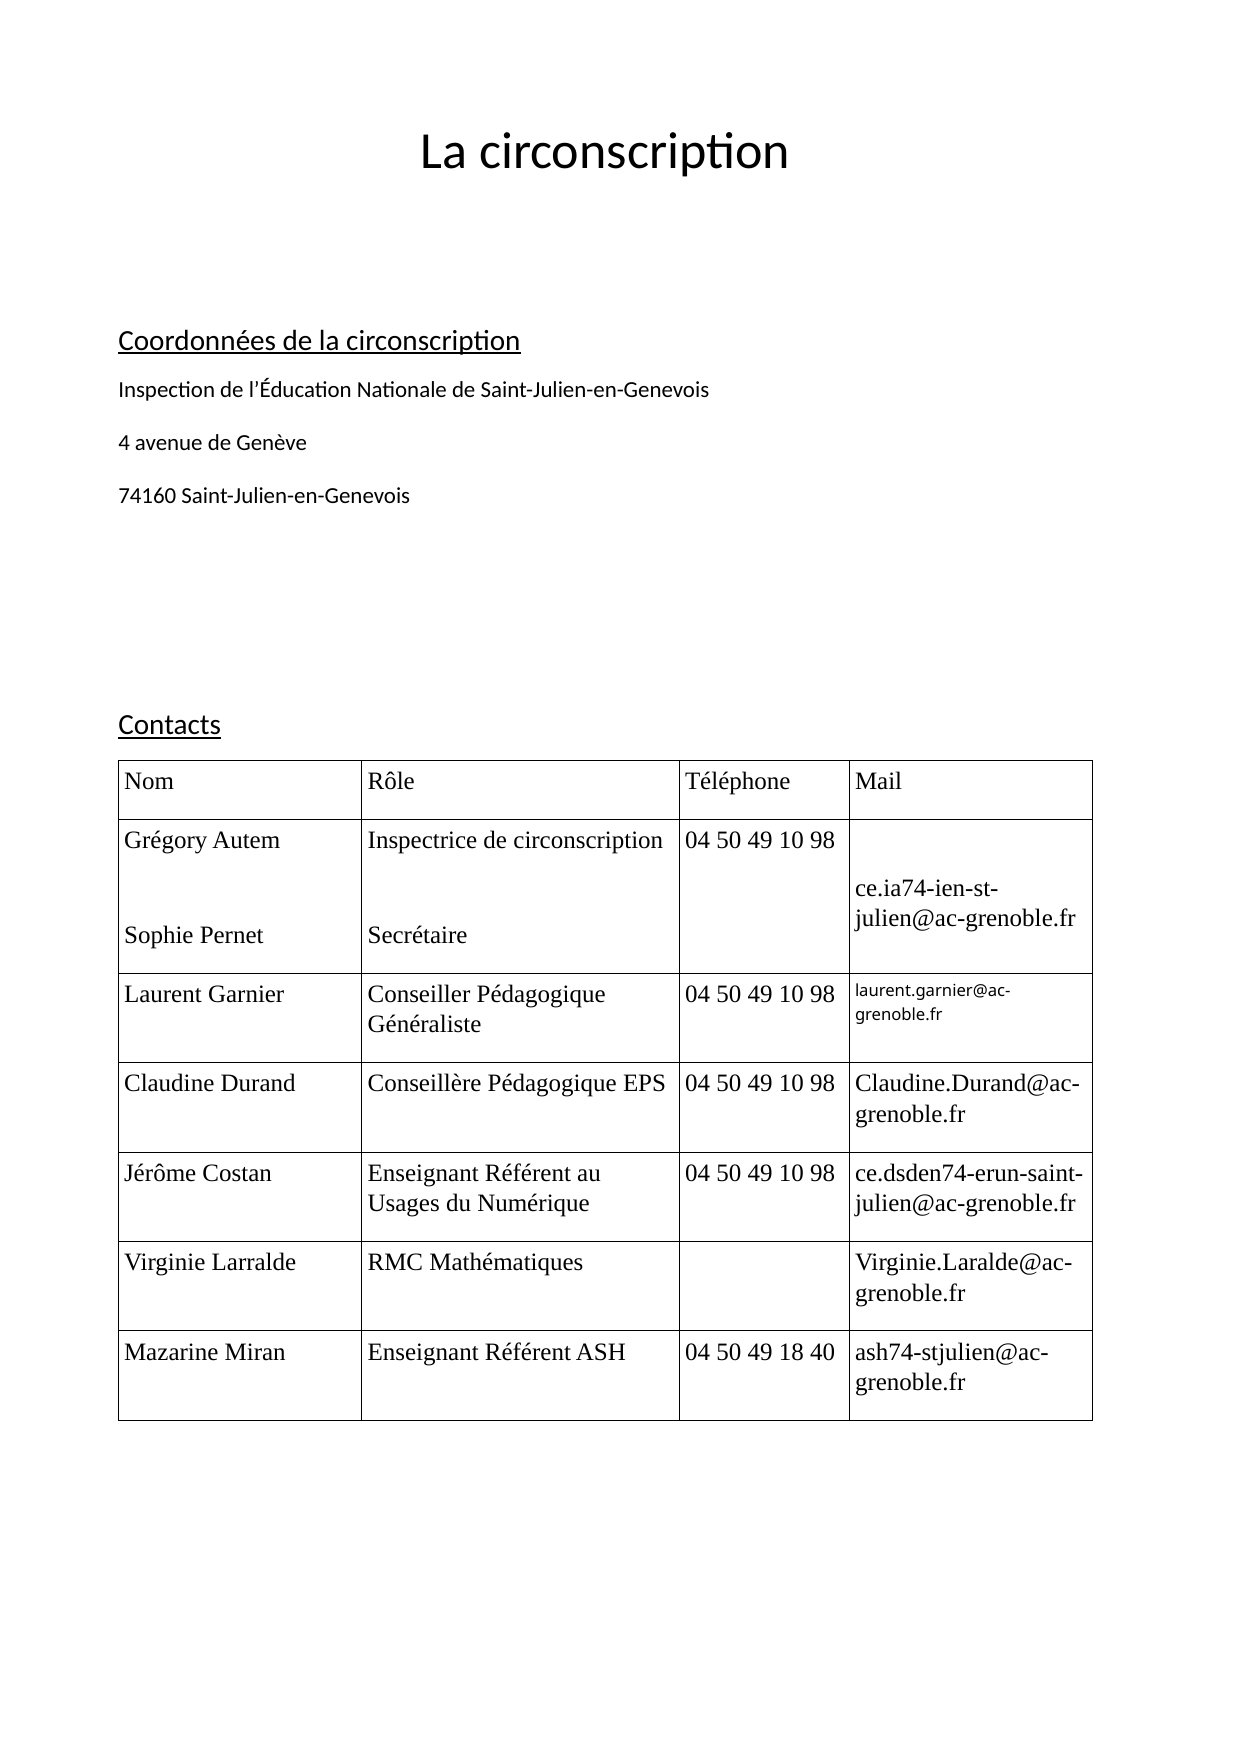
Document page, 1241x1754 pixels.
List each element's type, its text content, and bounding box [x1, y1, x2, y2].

table_cell [680, 1242, 849, 1330]
table_cell 04 50 49 10 98 [680, 1063, 849, 1151]
table_header Rôle [362, 761, 679, 819]
table_cell Mazarine Miran [119, 1331, 361, 1420]
table_header Téléphone [680, 761, 849, 819]
table_cell RMC Mathématiques [362, 1242, 679, 1330]
subtitle Coordonnées de la circonscription [118, 322, 1093, 357]
table_cell 04 50 49 10 98 [680, 974, 849, 1062]
table_cell ash74-stjulien@ac-grenoble.fr [850, 1331, 1092, 1420]
table_cell Claudine.Durand@ac-grenoble.fr [850, 1063, 1092, 1151]
table_cell Jérôme Costan [119, 1153, 361, 1241]
text 4 avenue de Genève [118, 428, 1093, 457]
table_cell Claudine Durand [119, 1063, 361, 1151]
table_cell ce.dsden74-erun-saint-julien@ac-grenoble.fr [850, 1153, 1092, 1241]
table_cell Conseiller Pédagogique Généraliste [362, 974, 679, 1062]
table_cell Inspectrice de circonscription Secrétaire [362, 820, 679, 972]
table_cell Virginie Larralde [119, 1242, 361, 1330]
text 74160 Saint-Julien-en-Genevois [118, 482, 1093, 509]
table_header Nom [119, 761, 361, 819]
table_cell 04 50 49 18 40 [680, 1331, 849, 1420]
table_cell Grégory Autem Sophie Pernet [119, 820, 361, 972]
table_cell 04 50 49 10 98 [680, 1153, 849, 1241]
table_cell laurent.garnier@ac-grenoble.fr [850, 974, 1092, 1062]
table_cell Laurent Garnier [119, 974, 361, 1062]
table_cell Conseillère Pédagogique EPS [362, 1063, 679, 1151]
table_cell Virginie.Laralde@ac-grenoble.fr [850, 1242, 1092, 1330]
subtitle Contacts [118, 706, 1093, 742]
text La circonscription [118, 118, 1093, 182]
table_cell 04 50 49 10 98 [680, 820, 849, 972]
text Inspection de l’Éducation Nationale de Saint-Julien-en-Genevois [118, 376, 1093, 403]
table_header Mail [850, 761, 1092, 819]
table_cell Enseignant Référent au Usages du Numérique [362, 1153, 679, 1241]
table_cell ce.ia74-ien-st-julien@ac-grenoble.fr [850, 820, 1092, 972]
table_cell Enseignant Référent ASH [362, 1331, 679, 1420]
